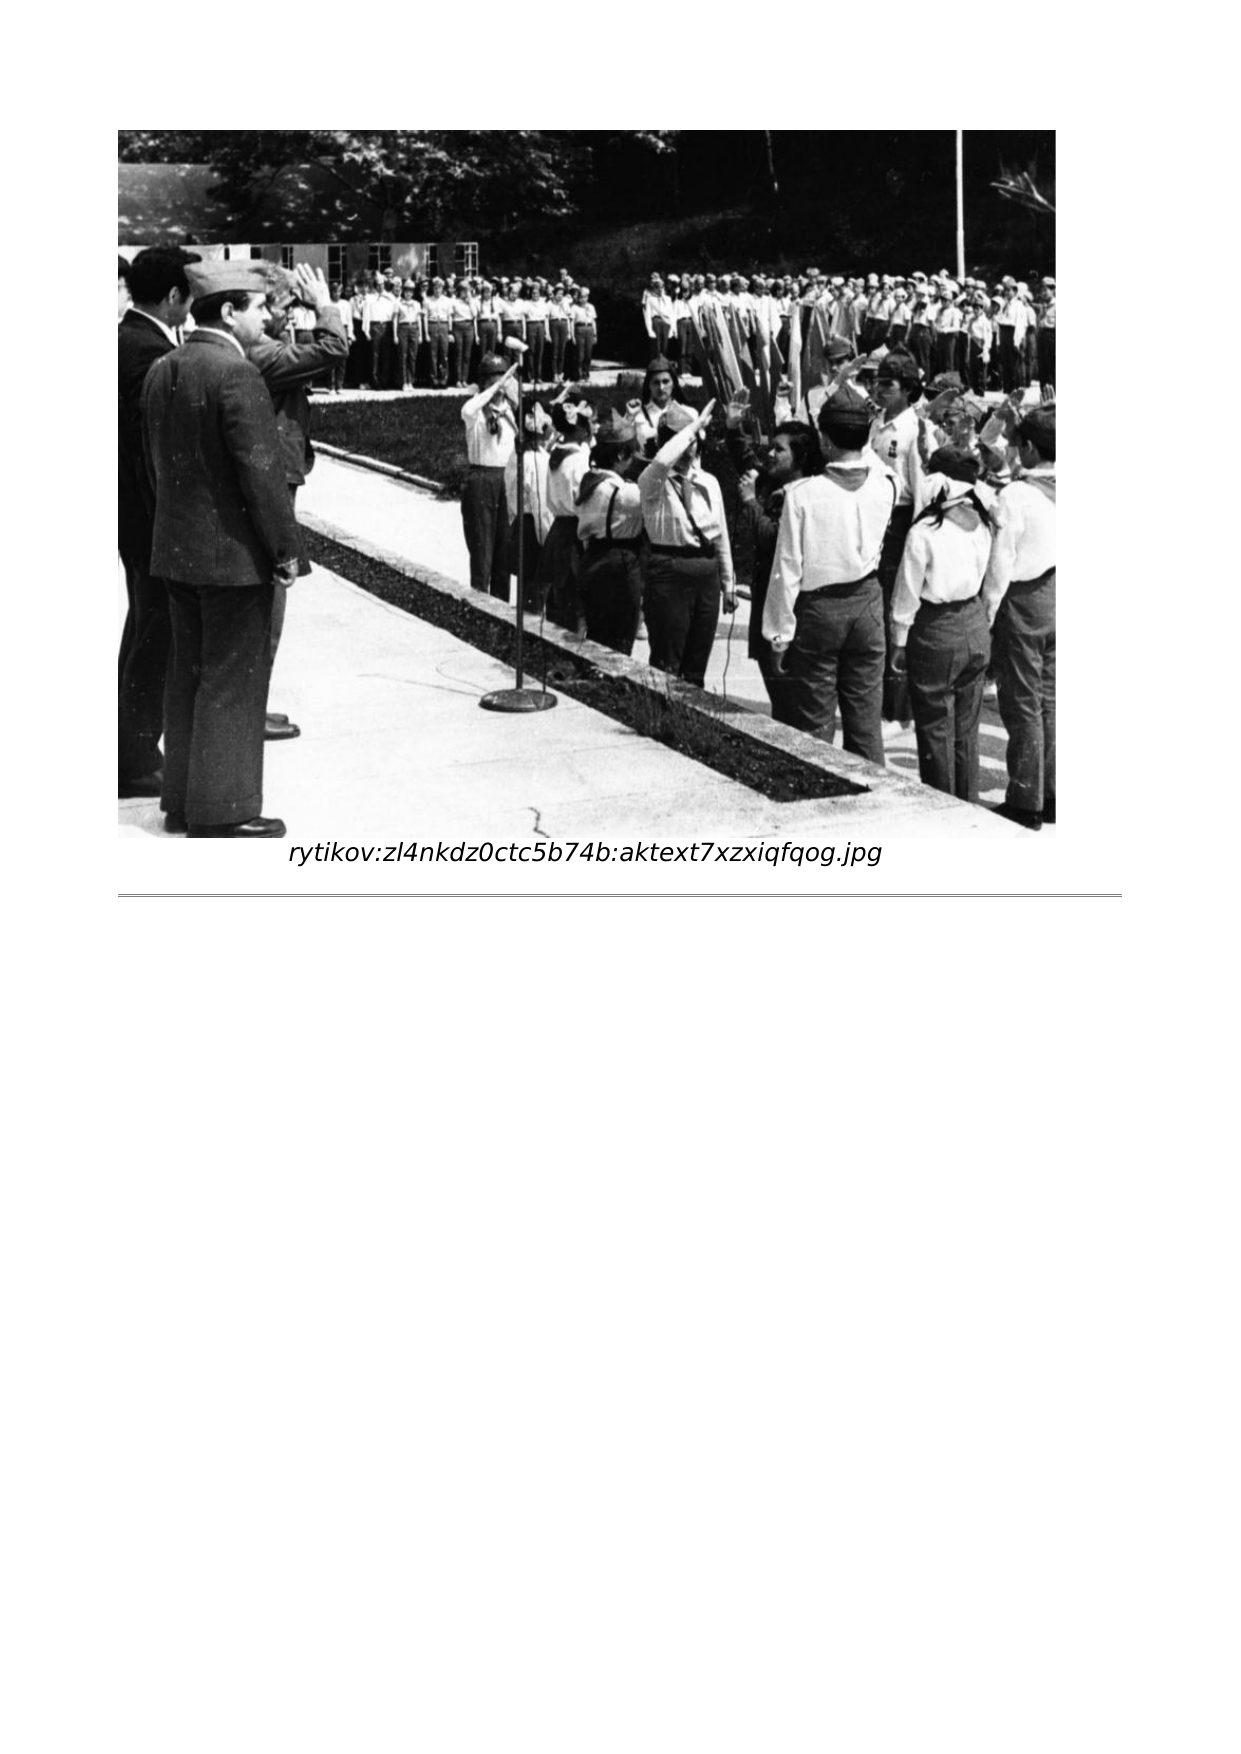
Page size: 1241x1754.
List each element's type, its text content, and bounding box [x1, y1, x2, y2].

picture [118, 130, 1056, 838]
text rytikov:zl4nkdz0ctc5b74b:aktext7xzxiqfqog.jpg [118, 838, 1056, 867]
